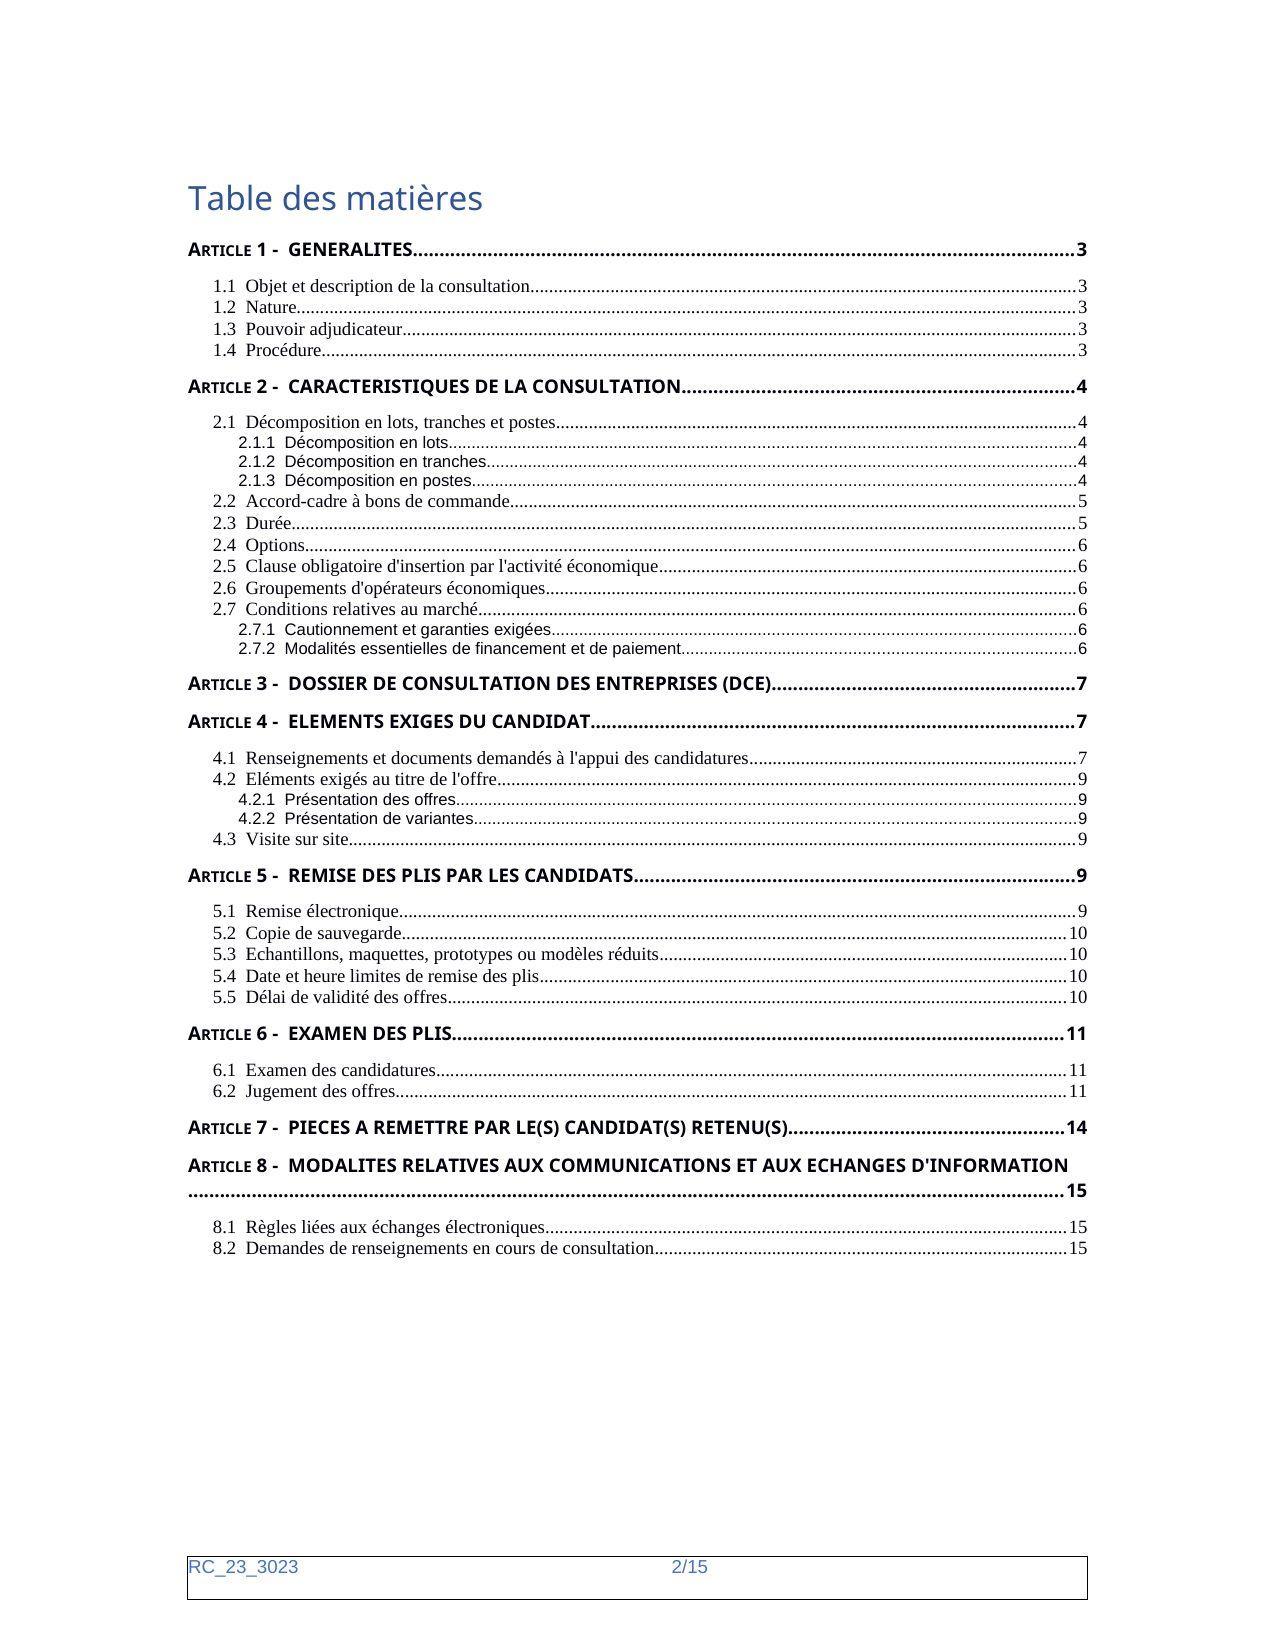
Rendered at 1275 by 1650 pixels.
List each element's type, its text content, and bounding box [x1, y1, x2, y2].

text 2.7.2 Modalités essentielles de financement et de paiement 6 [238, 639, 1087, 658]
text Article 6 - EXAMEN DES PLIS 11 [188, 1020, 1087, 1046]
text 2.5 Clause obligatoire d'insertion par l'activité économique 6 [213, 555, 1087, 577]
text Article 7 - PIECES A REMETTRE PAR LE(S) CANDIDAT(S) RETENU(S) 14 [188, 1114, 1087, 1139]
text 1.1 Objet et description de la consultation 3 [213, 274, 1087, 296]
text Article 4 - ELEMENTS EXIGES DU CANDIDAT 7 [188, 708, 1087, 734]
text 2.4 Options 6 [213, 533, 1087, 555]
text 1.2 Nature 3 [213, 296, 1087, 318]
text 6.2 Jugement des offres 11 [213, 1080, 1087, 1102]
text Article 8 - MODALITES RELATIVES AUX COMMUNICATIONS ET AUX ECHANGES D'INFORMATION 15 [188, 1152, 1087, 1203]
text Article 3 - DOSSIER DE CONSULTATION DES ENTREPRISES (DCE) 7 [188, 671, 1087, 696]
text 2.1.3 Décomposition en postes 4 [238, 471, 1087, 490]
text 5.1 Remise électronique 9 [213, 900, 1087, 922]
text 4.2.2 Présentation de variantes 9 [238, 809, 1087, 828]
text 4.1 Renseignements et documents demandés à l'appui des candidatures 7 [213, 747, 1087, 768]
text 5.3 Echantillons, maquettes, prototypes ou modèles réduits 10 [213, 943, 1087, 965]
text 6.1 Examen des candidatures 11 [213, 1058, 1087, 1080]
text 2.1.1 Décomposition en lots 4 [238, 433, 1087, 452]
text 5.2 Copie de sauvegarde 10 [213, 922, 1087, 943]
text Article 2 - CARACTERISTIQUES DE LA CONSULTATION 4 [188, 373, 1087, 399]
text 5.4 Date et heure limites de remise des plis 10 [213, 965, 1087, 986]
text 1.4 Procédure 3 [213, 339, 1087, 361]
text Article 1 - GENERALITES 3 [188, 236, 1087, 262]
text 2.3 Durée 5 [213, 512, 1087, 533]
text 4.2 Eléments exigés au titre de l'offre 9 [213, 768, 1087, 790]
text 2.6 Groupements d'opérateurs économiques 6 [213, 577, 1087, 598]
text 4.3 Visite sur site 9 [213, 828, 1087, 849]
text Article 5 - REMISE DES PLIS PAR LES CANDIDATS 9 [188, 862, 1087, 888]
text 8.1 Règles liées aux échanges électroniques 15 [213, 1216, 1087, 1237]
text 1.3 Pouvoir adjudicateur 3 [213, 318, 1087, 339]
text 5.5 Délai de validité des offres 10 [213, 986, 1087, 1008]
text 2.1.2 Décomposition en tranches 4 [238, 452, 1087, 471]
text 2.2 Accord-cadre à bons de commande 5 [213, 490, 1087, 512]
text 2.7 Conditions relatives au marché 6 [213, 598, 1087, 620]
text 2.1 Décomposition en lots, tranches et postes 4 [213, 411, 1087, 433]
text 8.2 Demandes de renseignements en cours de consultation 15 [213, 1237, 1087, 1259]
subtitle Table des matières [188, 175, 1087, 220]
text 2.7.1 Cautionnement et garanties exigées 6 [238, 620, 1087, 639]
text 4.2.1 Présentation des offres 9 [238, 790, 1087, 809]
